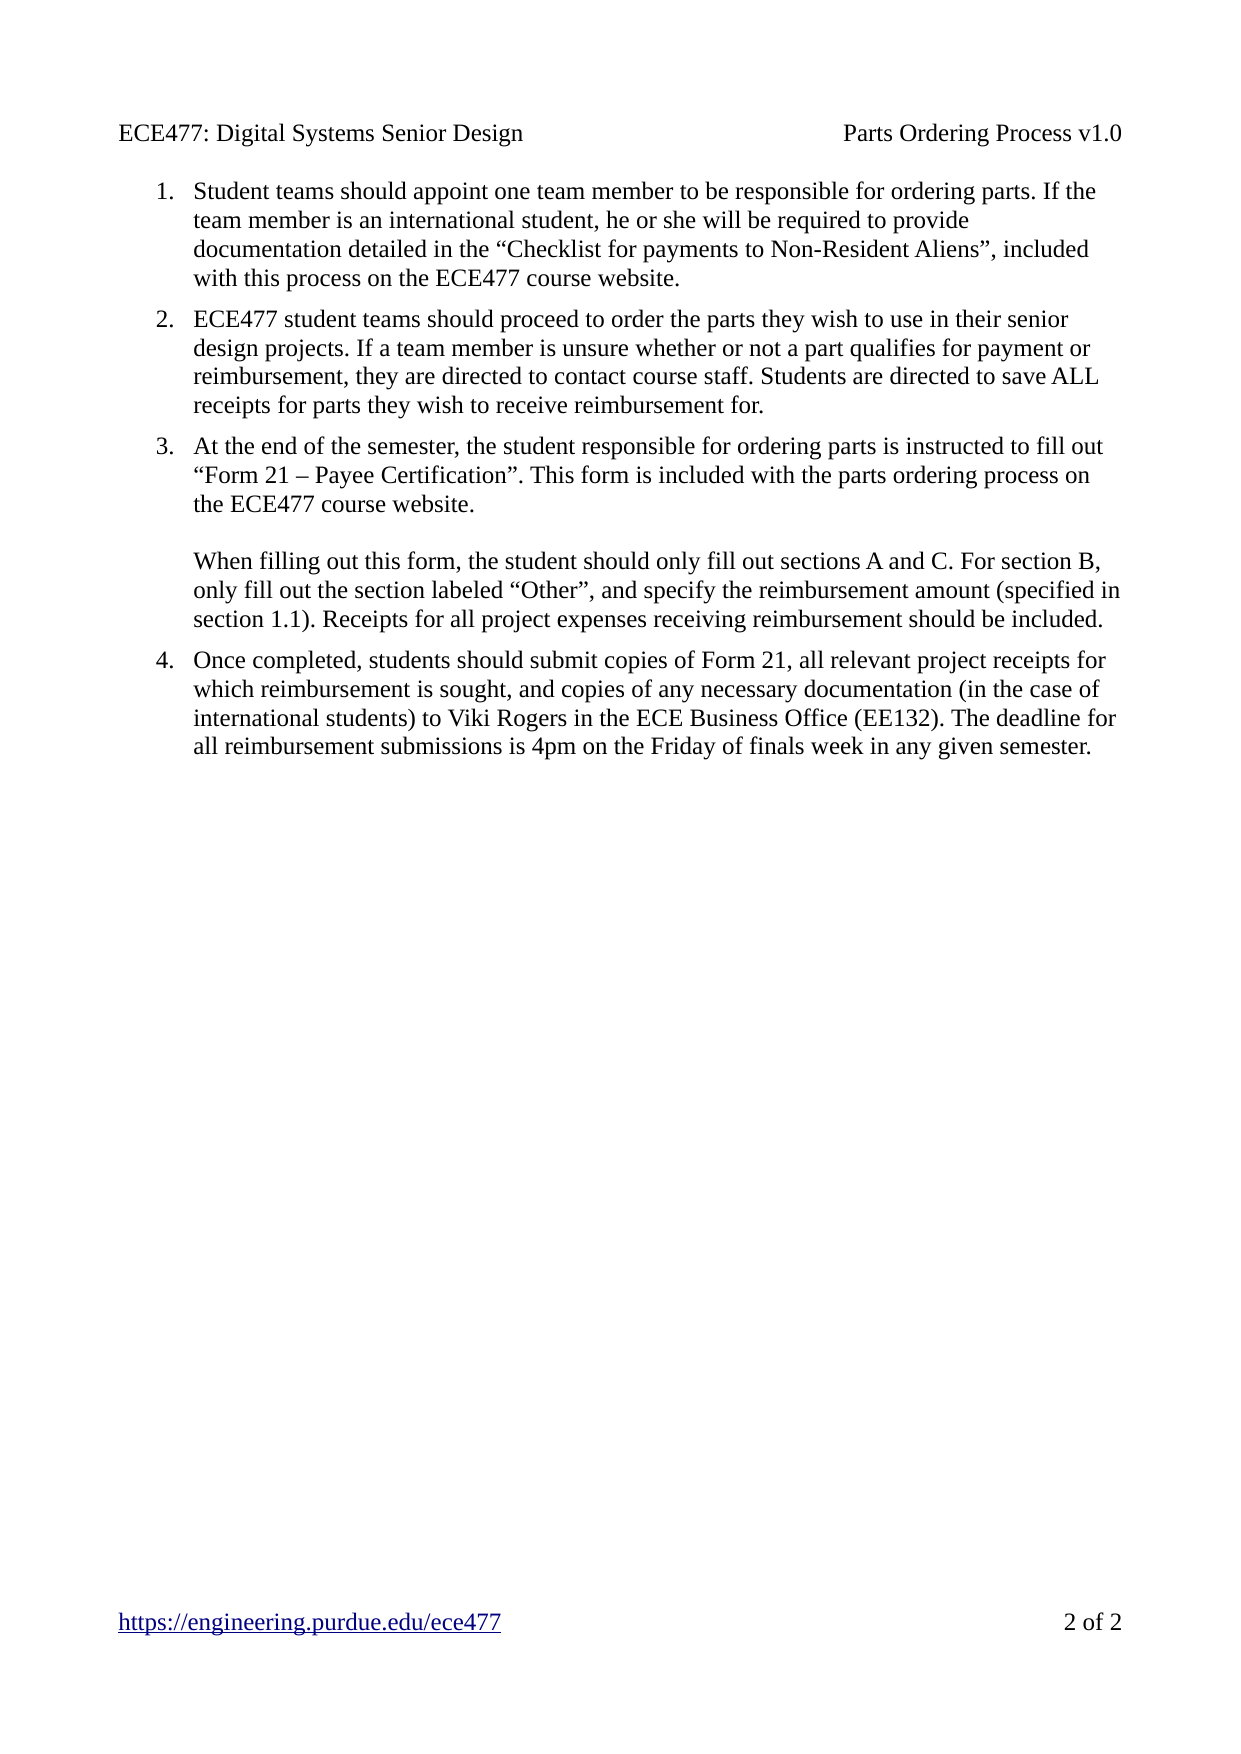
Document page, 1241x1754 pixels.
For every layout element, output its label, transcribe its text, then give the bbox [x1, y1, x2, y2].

list Student teams should appoint one team member to be responsible for ordering parts. If the team member is an international student, he or she will be required to provide documentation detailed in the “Checklist for payments to Non-Resident Aliens”, included with this process on the ECE477 course website. [156, 176, 1122, 291]
list At the end of the semester, the student responsible for ordering parts is instructed to fill out “Form 21 – Payee Certification”. This form is included with the parts ordering process on the ECE477 course website. When filling out this form, the student should only fill out sections A and C. For section B, only fill out the section labeled “Other”, and specify the reimbursement amount (specified in section 1.1). Receipts for all project expenses receiving reimbursement should be included. [156, 431, 1122, 633]
list ECE477 student teams should proceed to order the parts they wish to use in their senior design projects. If a team member is unsure whether or not a part qualifies for payment or reimbursement, they are directed to contact course staff. Students are directed to save ALL receipts for parts they wish to receive reimbursement for. [156, 304, 1122, 419]
list Once completed, students should submit copies of Form 21, all relevant project receipts for which reimbursement is sought, and copies of any necessary documentation (in the case of international students) to Viki Rogers in the ECE Business Office (EE132). The deadline for all reimbursement submissions is 4pm on the Friday of finals week in any given semester. [156, 645, 1122, 760]
